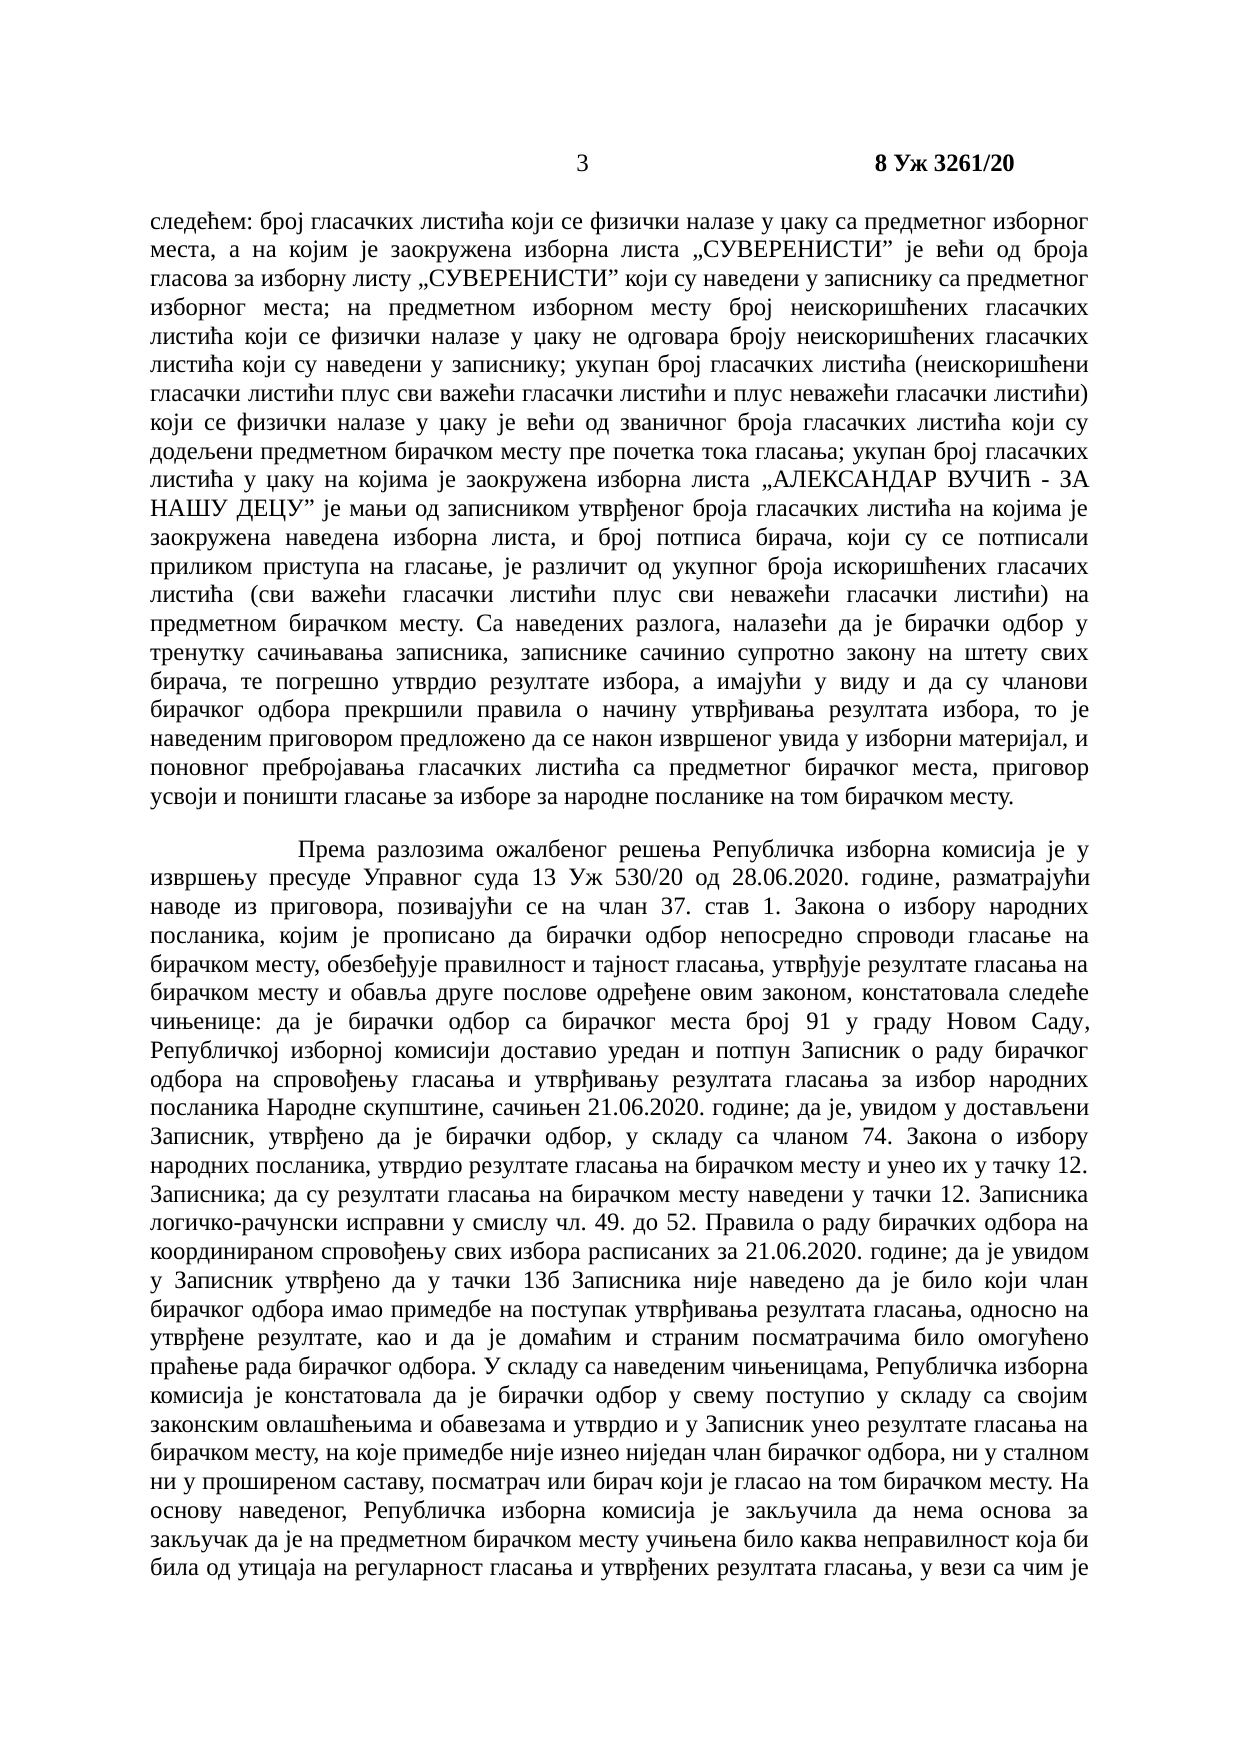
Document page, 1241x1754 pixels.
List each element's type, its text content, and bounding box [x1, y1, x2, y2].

text Према разлозима ожалбеног решења Републичка изборна комисија је у извршењу пресуде Управног суда 13 Уж 530/20 од 28.06.2020. године, разматрајући наводе из приговора, позивајући се на члан 37. став 1. Закона о избору народних посланика, којим је прописано да бирачки одбор непосредно спроводи гласање на бирачком месту, обезбеђује правилност и тајност гласања, утврђује резултате гласања на бирачком месту и обавља друге послове одређене овим законом, констатовала следеће чињенице: да је бирачки одбор са бирачког места број 91 у граду Новом Саду, Републичкој изборној комисији доставио уредан и потпун Записник о раду бирачког одбора на спровођењу гласања и утврђивању резултата гласања за избор народних посланика Народне скупштине, сачињен 21.06.2020. године; да је, увидом у достављени Записник, утврђено да је бирачки одбор, у складу са чланом 74. Закона о избору народних посланика, утврдио резултате гласања на бирачком месту и унео их у тачку 12. Записника; да су резултати гласања на бирачком месту наведени у тачки 12. Записника логичко-рачунски исправни у смислу чл. 49. до 52. Правила о раду бирачких одбора на координираном спровођењу свих избора расписаних за 21.06.2020. године; да је увидом у Записник утврђено да у тачки 13б Записника није наведено да је било који члан бирачког одбора имао примедбе на поступак утврђивања резултата гласања, односно на утврђене резултате, као и да је домаћим и страним посматрачима било омогућено праћење рада бирачког одбора. У складу са наведеним чињеницама, Републичка изборна комисија је констатовала да је бирачки одбор у свему поступио у складу са својим законским овлашћењима и обавезама и утврдио и у Записник унео резултате гласања на бирачком месту, на које примедбе није изнео ниједан члан бирачког одбора, ни у сталном ни у проширеном саставу, посматрач или бирач који је гласао на том бирачком месту. На основу наведеног, Републичка изборна комисија је закључила да нема основа за закључак да је на предметном бирачком месту учињена било каква неправилност која би била од утицаја на регуларност гласања и утврђених резултата гласања, у вези са чим је [150, 834, 1090, 1581]
text следећем: број гласачких листића који се физички налазе у џаку са предметног изборног места, а на којим је заокружена изборна листа „СУВЕРЕНИСТИ” је већи од броја гласова за изборну листу „СУВЕРЕНИСТИ” који су наведени у записнику са предметног изборног места; на предметном изборном месту број неискоришћених гласачких листића који се физички налазе у џаку не одговара броју неискоришћених гласачких листића који су наведени у записнику; укупан број гласачких листића (неискоришћени гласачки листићи плус сви важећи гласачки листићи и плус неважећи гласачки листићи) који се физички налазе у џаку је већи од званичног броја гласачких листића који су додељени предметном бирачком месту пре почетка тока гласања; укупан број гласачких листића у џаку на којима је заокружена изборна листа „АЛЕКСАНДАР ВУЧИЋ - ЗА НАШУ ДЕЦУ” је мањи од записником утврђеног броја гласачких листића на којима је заокружена наведена изборна листа, и број потписа бирача, који су се потписали приликом приступа на гласање, је различит од укупног броја искоришћених гласачих листића (сви важећи гласачки листићи плус сви неважећи гласачки листићи) на предметном бирачком месту. Са наведених разлога, налазећи да је бирачки одбор у тренутку сачињавања записника, записнике сачинио супротно закону на штету свих бирача, те погрешно утврдио резултате избора, а имајући у виду и да су чланови бирачког одбора прекршили правила о начину утврђивања резултата избора, то је наведеним приговором предложено да се након извршеног увида у изборни материјал, и поновног пребројавања гласачких листића са предметног бирачког места, приговор усвоји и поништи гласање за изборе за народне посланике на том бирачком месту. [150, 206, 1090, 809]
